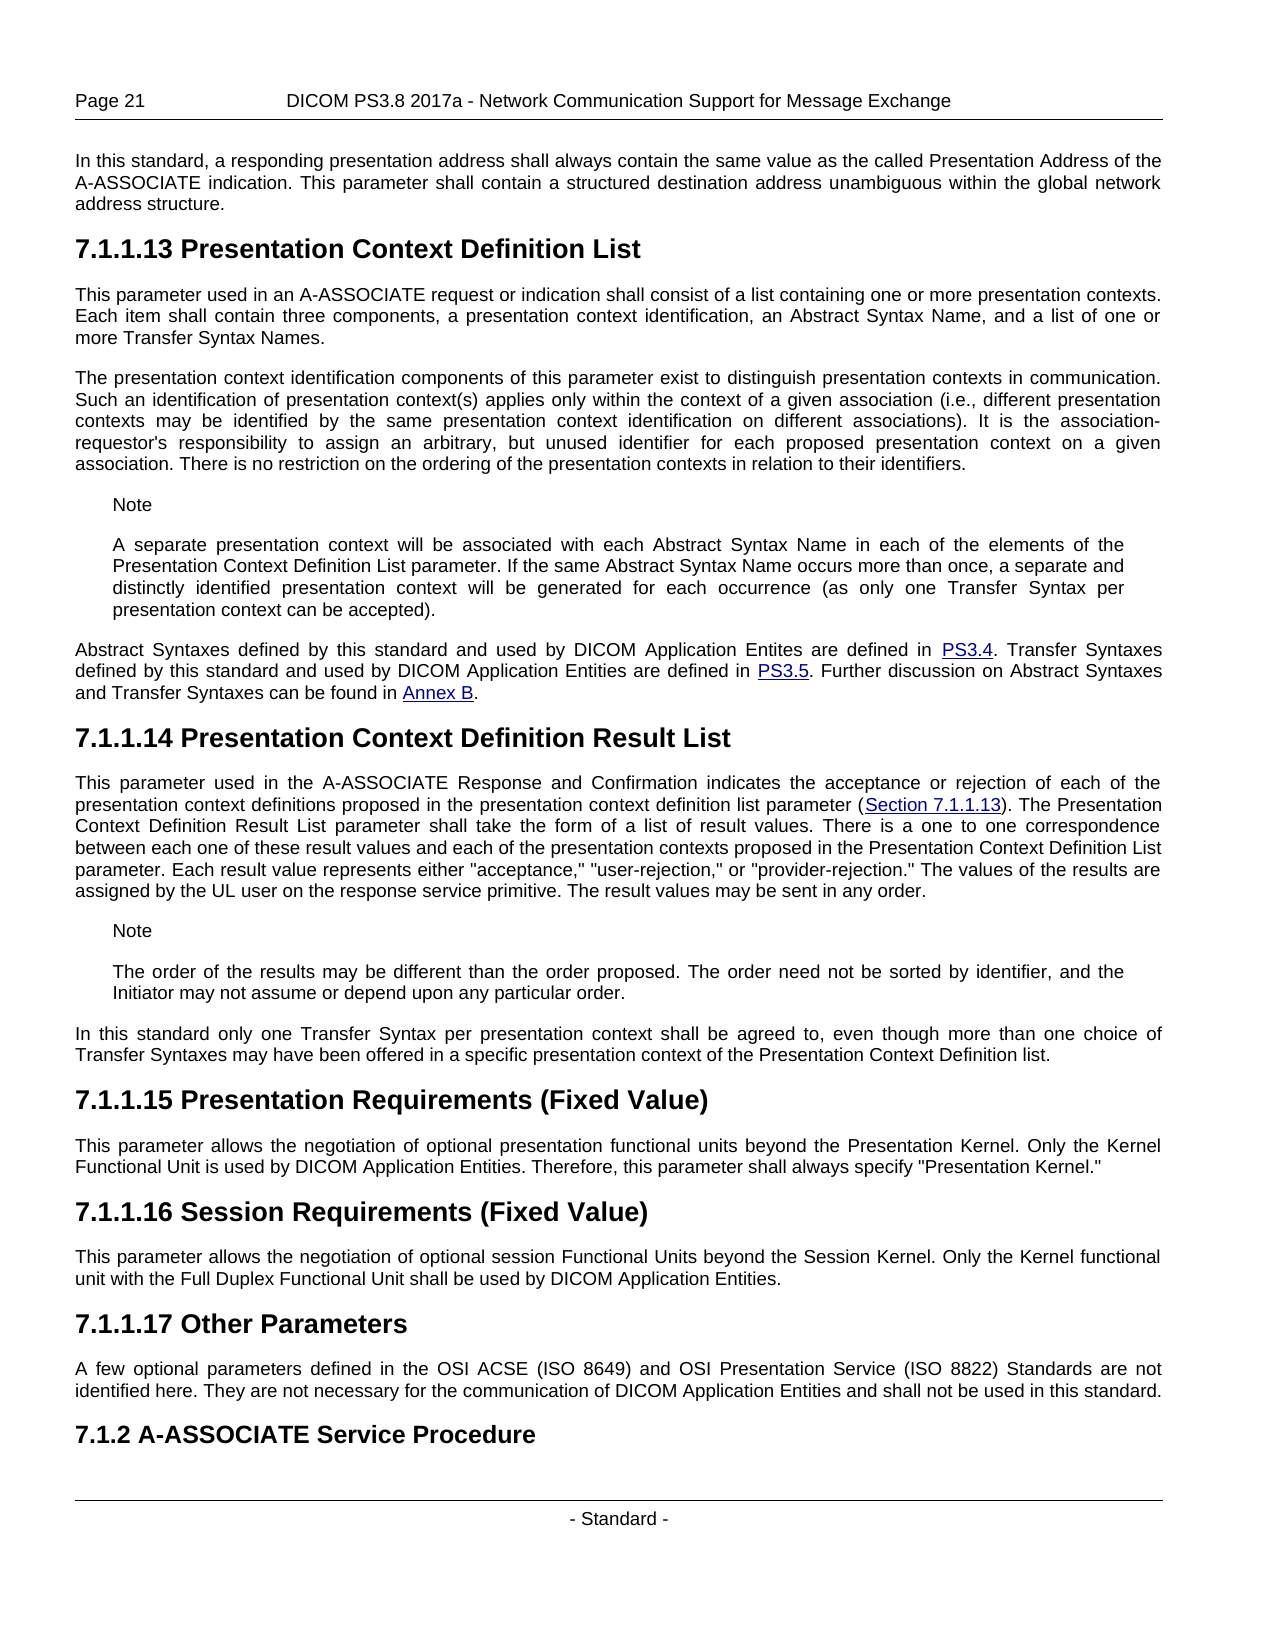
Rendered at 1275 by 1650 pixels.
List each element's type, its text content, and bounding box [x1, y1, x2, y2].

text 7.1.1.17 Other Parameters [75, 1308, 1162, 1339]
text A few optional parameters defined in the OSI ACSE (ISO 8649) and OSI Presentation Service (ISO 8822) Standards are not identified here. They are not necessary for the communication of DICOM Application Entities and shall not be used in this standard. [75, 1358, 1162, 1401]
text Note [112, 920, 1125, 942]
text Note [112, 493, 1125, 515]
text This parameter allows the negotiation of optional presentation functional units beyond the Presentation Kernel. Only the Kernel Functional Unit is used by DICOM Application Entities. Therefore, this parameter shall always specify "Presentation Kernel." [75, 1134, 1162, 1177]
text In this standard only one Transfer Syntax per presentation context shall be agreed to, even though more than one choice of Transfer Syntaxes may have been offered in a specific presentation context of the Presentation Context Definition list. [75, 1022, 1162, 1066]
text The presentation context identification components of this parameter exist to distinguish presentation contexts in communication. Such an identification of presentation context(s) applies only within the context of a given association (i.e., different presentation contexts may be identified by the same presentation context identification on different associations). It is the association-requestor's responsibility to assign an arbitrary, but unused identifier for each proposed presentation context on a given association. There is no restriction on the ordering of the presentation contexts in relation to their identifiers. [75, 367, 1162, 475]
text This parameter used in the A-ASSOCIATE Response and Confirmation indicates the acceptance or rejection of each of the presentation context definitions proposed in the presentation context definition list parameter (Section 7.1.1.13). The Presentation Context Definition Result List parameter shall take the form of a list of result values. There is a one to one correspondence between each one of these result values and each of the presentation contexts proposed in the Presentation Context Definition List parameter. Each result value represents either "acceptance," "user-rejection," or "provider-rejection." The values of the results are assigned by the UL user on the response service primitive. The result values may be sent in any order. [75, 772, 1162, 902]
text In this standard, a responding presentation address shall always contain the same value as the called Presentation Address of the A-ASSOCIATE indication. This parameter shall contain a structured destination address unambiguous within the global network address structure. [75, 150, 1162, 215]
text This parameter allows the negotiation of optional session Functional Units beyond the Session Kernel. Only the Kernel functional unit with the Full Duplex Functional Unit shall be used by DICOM Application Entities. [75, 1246, 1162, 1289]
text The order of the results may be different than the order proposed. The order need not be sorted by identifier, and the Initiator may not assume or depend upon any particular order. [112, 961, 1125, 1004]
text 7.1.1.14 Presentation Context Definition Result List [75, 722, 1162, 753]
text 7.1.2 A-ASSOCIATE Service Procedure [75, 1420, 1162, 1449]
text 7.1.1.16 Session Requirements (Fixed Value) [75, 1196, 1162, 1227]
text Abstract Syntaxes defined by this standard and used by DICOM Application Entites are defined in PS3.4. Transfer Syntaxes defined by this standard and used by DICOM Application Entities are defined in PS3.5. Further discussion on Abstract Syntaxes and Transfer Syntaxes can be found in Annex B. [75, 639, 1162, 703]
text 7.1.1.13 Presentation Context Definition List [75, 233, 1162, 265]
text 7.1.1.15 Presentation Requirements (Fixed Value) [75, 1084, 1162, 1116]
text A separate presentation context will be associated with each Abstract Syntax Name in each of the elements of the Presentation Context Definition List parameter. If the same Abstract Syntax Name occurs more than once, a separate and distinctly identified presentation context will be generated for each occurrence (as only one Transfer Syntax per presentation context can be accepted). [112, 534, 1125, 620]
text This parameter used in an A-ASSOCIATE request or indication shall consist of a list containing one or more presentation contexts. Each item shall contain three components, a presentation context identification, an Abstract Syntax Name, and a list of one or more Transfer Syntax Names. [75, 283, 1162, 348]
